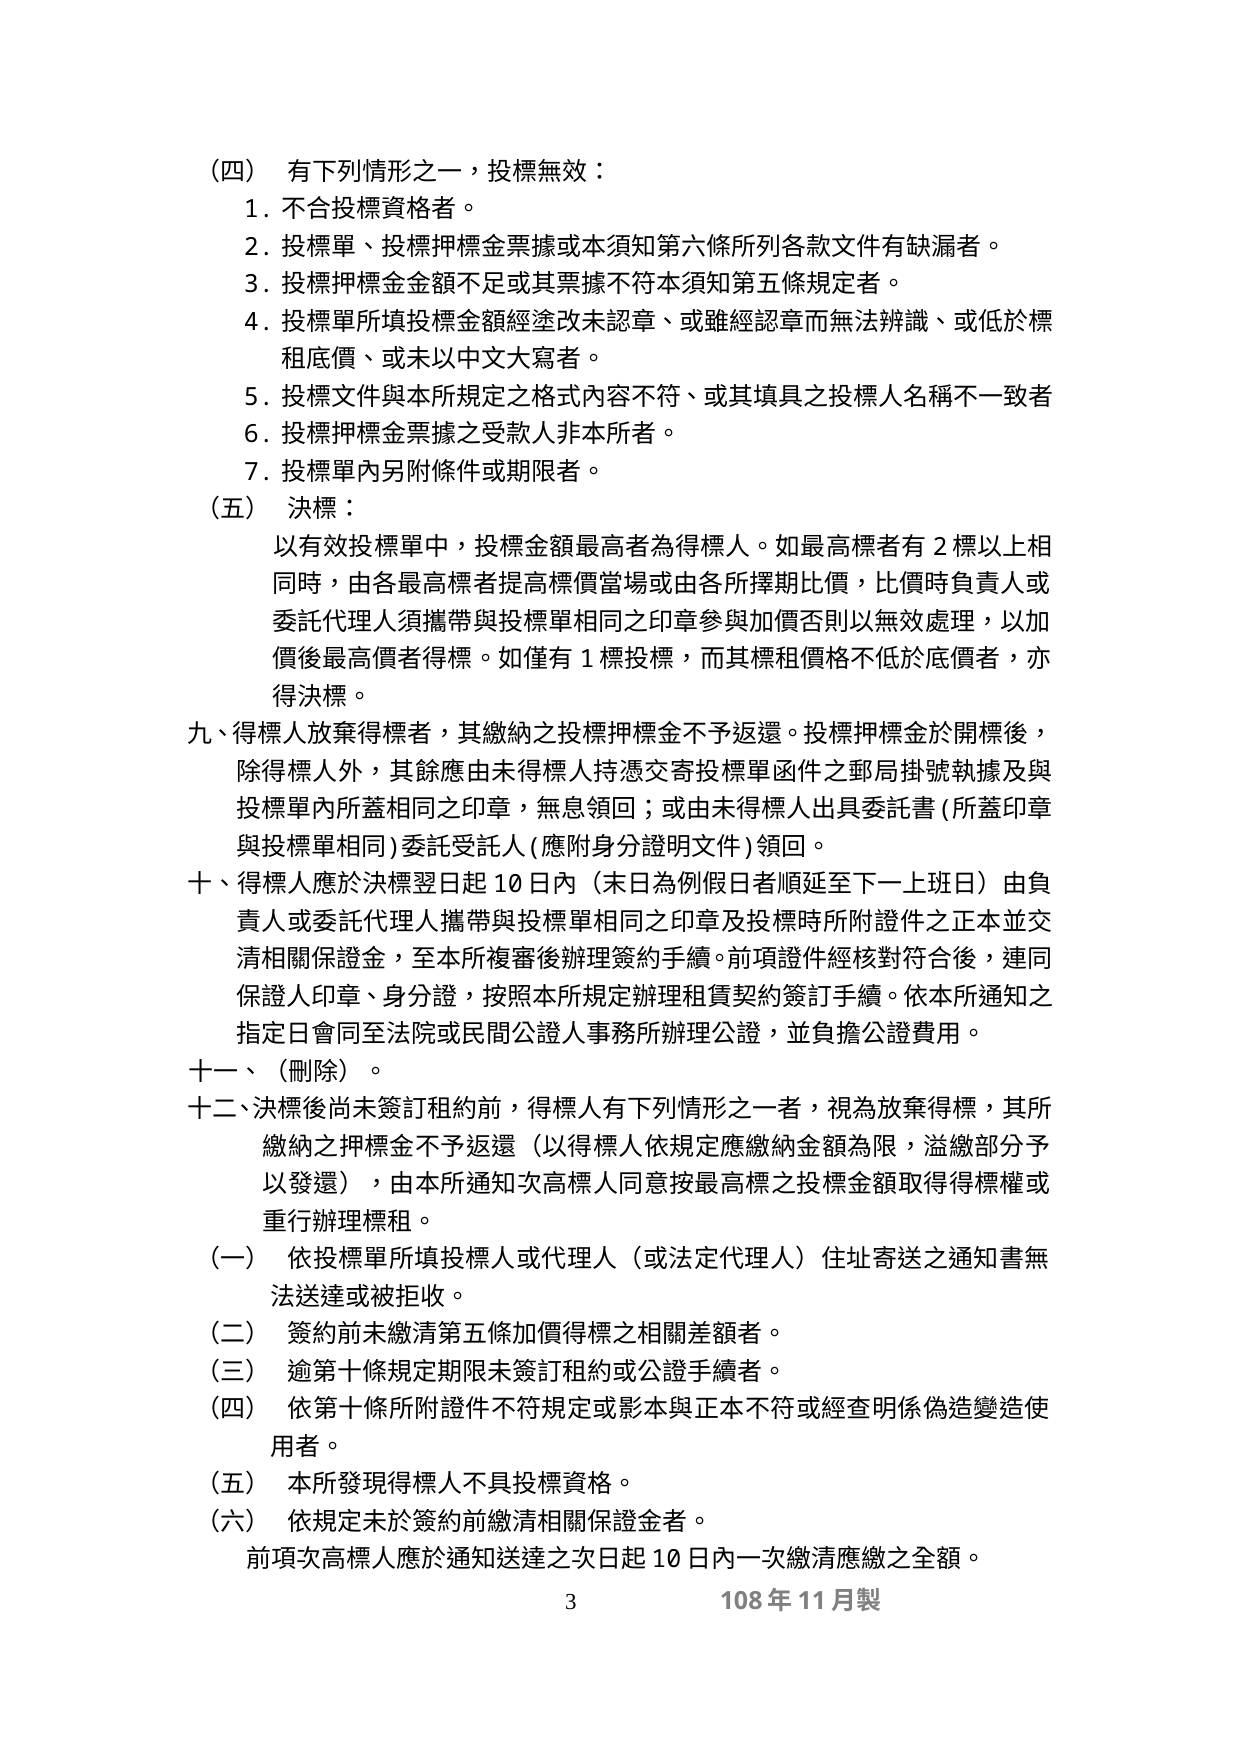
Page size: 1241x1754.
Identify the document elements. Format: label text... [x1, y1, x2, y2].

text 十­二、決標後尚未簽訂租約前，得標人有下列情形之一者，視為放棄得標，其所繳納之押標金不予返還（以得標人依規定應繳納金額為限，溢繳部分予以發還），由本所通知次高標人同意按最高標之投標金額取得得標權或重行辦理標租。 [187, 1087, 1053, 1237]
list 逾第十條規定期限未簽訂租約或公證手續者。 [195, 1350, 1051, 1387]
list 本所發現得標人不具投標資格。 [195, 1462, 1051, 1500]
list 決標： [195, 487, 1051, 525]
list 依投標單所填投標人或代理人（或法定代理人）住址寄送之通知書無法送達或被拒收。 [195, 1237, 1051, 1312]
text 前項次高標人應於通知送達之次日起10日內一次繳清應繳之全額。 [246, 1537, 1053, 1575]
list 投標文件與本所規定之格式內容不符、或其填具之投標人名稱不一致者。 [244, 375, 1053, 412]
list 投標押標金票據之受款人非本所者。 [244, 412, 1053, 450]
list 不合投標資格者。 [244, 187, 1053, 225]
text 九、得標人放棄得標者，其繳納之投標押標金不予返還。投標押標金於開標後，除得標人外，其餘應由未得標人持憑交寄投標單函件之郵局掛號執據及與投標單內所蓋相同之印章，無息領回；或由未得標人出具委託書(所蓋印章與投標單相同)委託受託人(應附身分證明文件)領回。 [187, 712, 1053, 862]
text 十、得標人應於決標翌日起10日內（末日為例假日者順延至下一上班日）由負責人或委託代理人攜帶與投標單相同之印章及投標時所附證件之正本並交清相關保證金，至本所複審後辦理簽約手續。前項證件經核對符合後，連同保證人印章、身分證，按照本所規定辦理租賃契約簽訂手續。依本所通知之指定日會同至法院或民間公證人事務所辦理公證，並負擔公證費用。 [187, 862, 1053, 1050]
list 投標單內另附條件或期限者。 [244, 450, 1053, 487]
text 以有效投標單中，投標金額最高者為得標人。如最高標者有2標以上相同時，由各最高標者提高標價當場或由各所擇期比價，比價時負責人或委託代理人須攜帶與投標單相同之印章參與加價否則以無效處理，以加價後最高價者得標。如僅有1標投標，而其標租價格不低於底價者，亦得決標。 [272, 525, 1053, 712]
list 投標單、投標押標金票據或本須知第六條所列各款文件有缺漏者。 [244, 225, 1053, 262]
list 依第十條所附證件不符規定或影本與正本不符或經查明係偽造變造使用者。 [195, 1387, 1051, 1462]
list 投標單所填投標金額經塗改未認章、或雖經認章而無法辨識、或低於標租底價、或未以中文大寫者。 [244, 300, 1053, 375]
list 投標押標金金額不足或其票據不符本須知第五條規定者。 [244, 262, 1053, 300]
text 十一、（刪除）。 [189, 1050, 1053, 1087]
list 有下列情形之一，投標無效： [195, 150, 1051, 187]
list 簽約前未繳清第五條加價得標之相關差額者。 [195, 1312, 1051, 1350]
list 依規定未於簽約前繳清相關保證金者。 [195, 1500, 1051, 1537]
